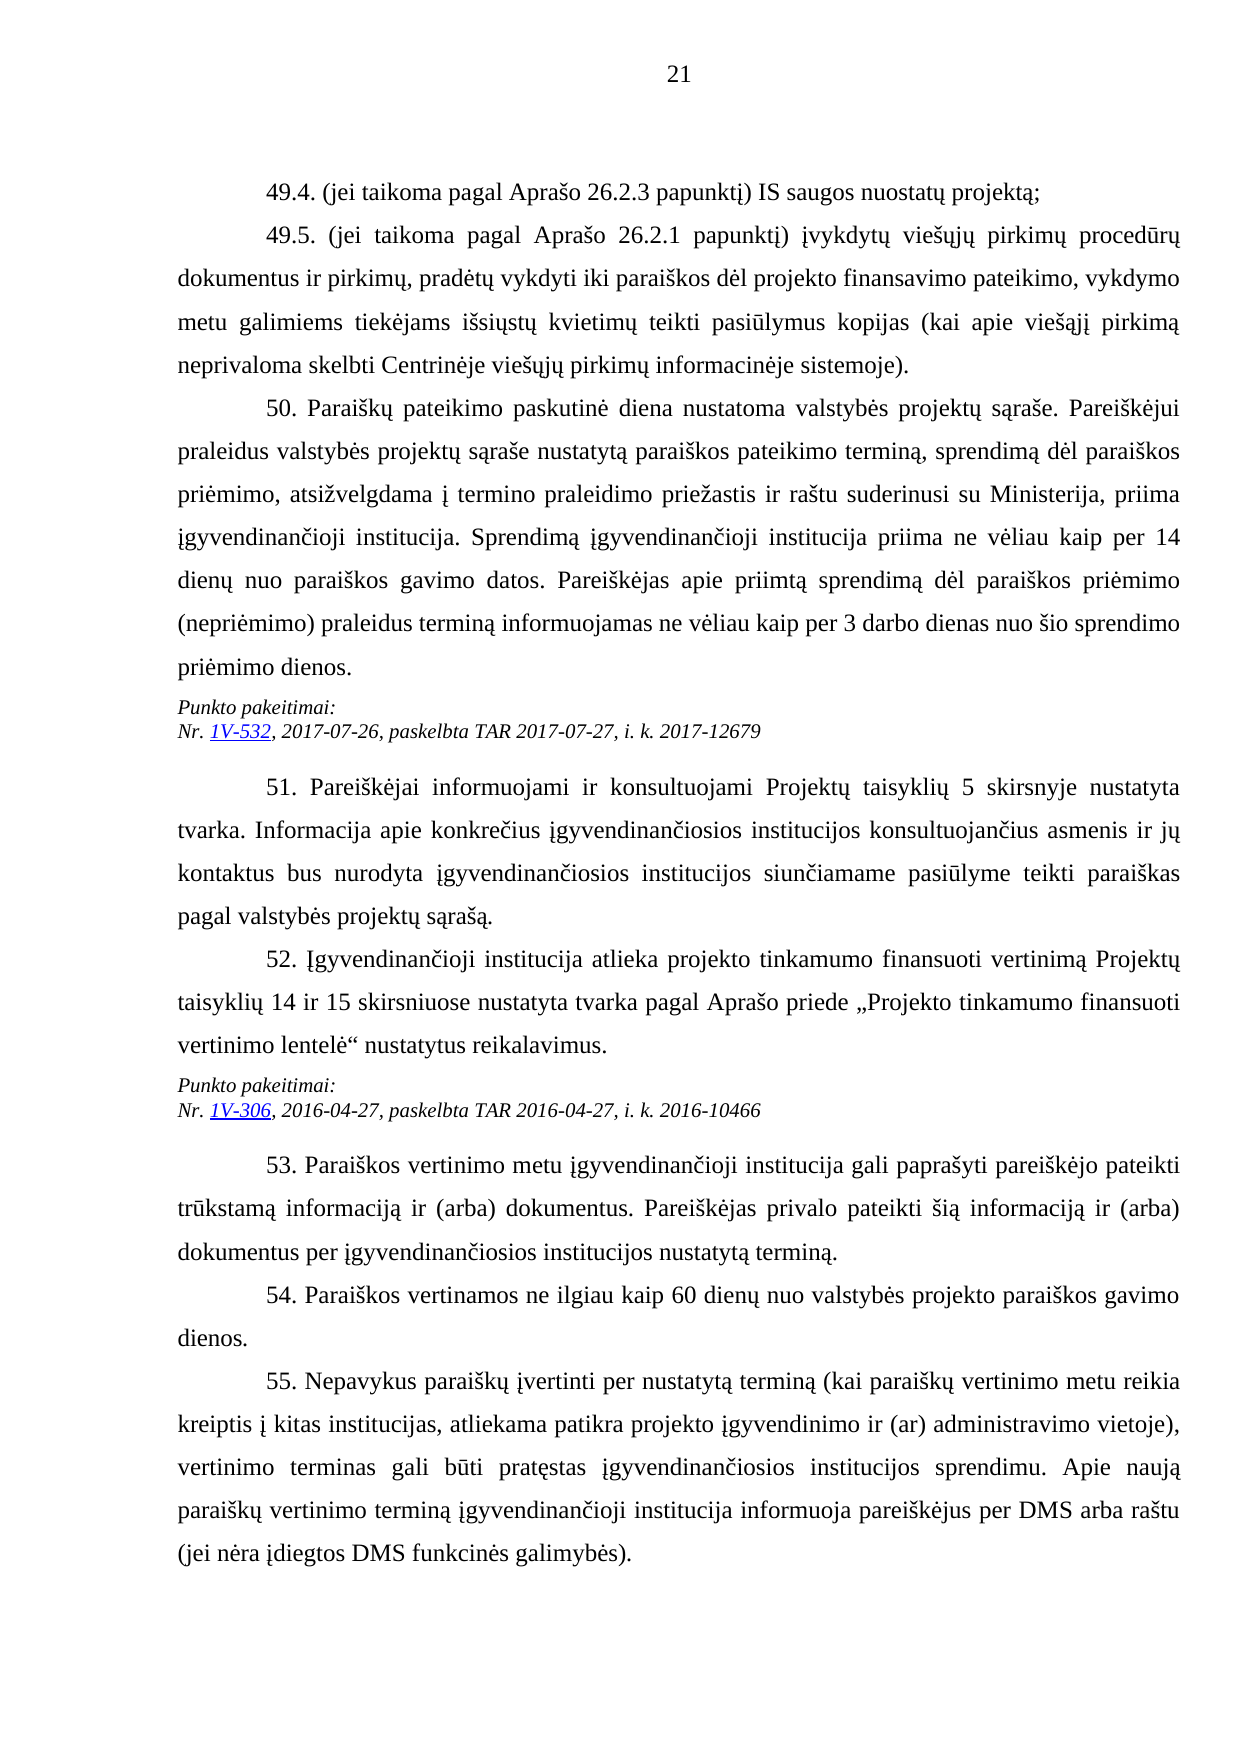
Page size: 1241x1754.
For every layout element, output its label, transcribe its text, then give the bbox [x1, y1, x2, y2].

text 53. Paraiškos vertinimo metu įgyvendinančioji institucija gali paprašyti pareiškėjo pateikti trūkstamą informaciją ir (arba) dokumentus. Pareiškėjas privalo pateikti šią informaciją ir (arba) dokumentus per įgyvendinančiosios institucijos nustatytą terminą. [177, 1150, 1181, 1265]
text Nr. 1V-306, 2016-04-27, paskelbta TAR 2016-04-27, i. k. 2016-10466 [177, 1097, 1181, 1122]
text 49.5. (jei taikoma pagal Aprašo 26.2.1 papunktį) įvykdytų viešųjų pirkimų procedūrų dokumentus ir pirkimų, pradėtų vykdyti iki paraiškos dėl projekto finansavimo pateikimo, vykdymo metu galimiems tiekėjams išsiųstų kvietimų teikti pasiūlymus kopijas (kai apie viešąjį pirkimą neprivaloma skelbti Centrinėje viešųjų pirkimų informacinėje sistemoje). [177, 220, 1181, 378]
text 50. Paraiškų pateikimo paskutinė diena nustatoma valstybės projektų sąraše. Pareiškėjui praleidus valstybės projektų sąraše nustatytą paraiškos pateikimo terminą, sprendimą dėl paraiškos priėmimo, atsižvelgdama į termino praleidimo priežastis ir raštu suderinusi su Ministerija, priima įgyvendinančioji institucija. Sprendimą įgyvendinančioji institucija priima ne vėliau kaip per 14 dienų nuo paraiškos gavimo datos. Pareiškėjas apie priimtą sprendimą dėl paraiškos priėmimo (nepriėmimo) praleidus terminą informuojamas ne vėliau kaip per 3 darbo dienas nuo šio sprendimo priėmimo dienos. [177, 393, 1181, 680]
text Punkto pakeitimai: [177, 695, 1181, 719]
text 55. Nepavykus paraiškų įvertinti per nustatytą terminą (kai paraiškų vertinimo metu reikia kreiptis į kitas institucijas, atliekama patikra projekto įgyvendinimo ir (ar) administravimo vietoje), vertinimo terminas gali būti pratęstas įgyvendinančiosios institucijos sprendimu. Apie naują paraiškų vertinimo terminą įgyvendinančioji institucija informuoja pareiškėjus per DMS arba raštu (jei nėra įdiegtos DMS funkcinės galimybės). [177, 1366, 1181, 1567]
text Punkto pakeitimai: [177, 1073, 1181, 1097]
text 52. Įgyvendinančioji institucija atlieka projekto tinkamumo finansuoti vertinimą Projektų taisyklių 14 ir 15 skirsniuose nustatyta tvarka pagal Aprašo priede „Projekto tinkamumo finansuoti vertinimo lentelė“ nustatytus reikalavimus. [177, 944, 1181, 1059]
text 51. Pareiškėjai informuojami ir konsultuojami Projektų taisyklių 5 skirsnyje nustatyta tvarka. Informacija apie konkrečius įgyvendinančiosios institucijos konsultuojančius asmenis ir jų kontaktus bus nurodyta įgyvendinančiosios institucijos siunčiamame pasiūlyme teikti paraiškas pagal valstybės projektų sąrašą. [177, 772, 1181, 930]
text 49.4. (jei taikoma pagal Aprašo 26.2.3 papunktį) IS saugos nuostatų projektą; [177, 177, 1181, 206]
text 54. Paraiškos vertinamos ne ilgiau kaip 60 dienų nuo valstybės projekto paraiškos gavimo dienos. [177, 1280, 1181, 1352]
text Nr. 1V-532, 2017-07-26, paskelbta TAR 2017-07-27, i. k. 2017-12679 [177, 719, 1181, 743]
